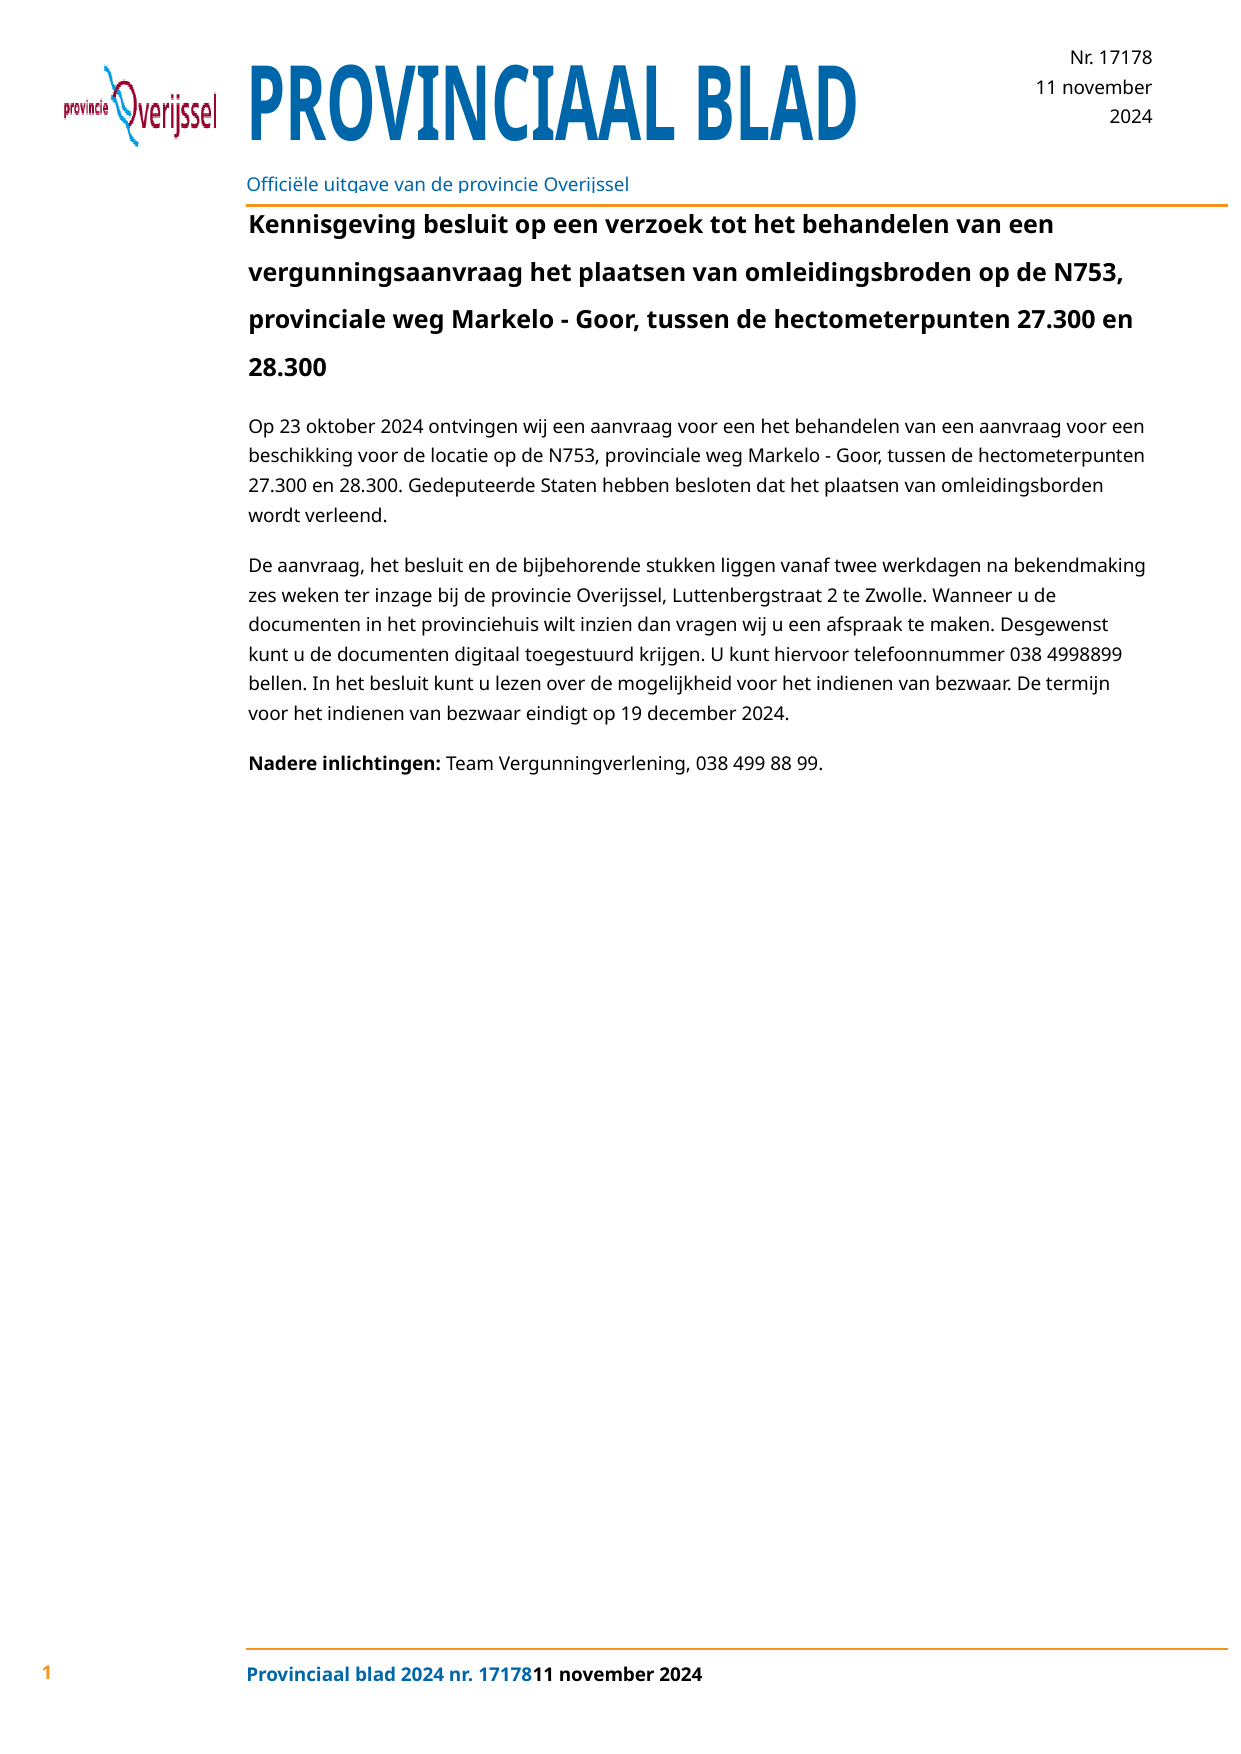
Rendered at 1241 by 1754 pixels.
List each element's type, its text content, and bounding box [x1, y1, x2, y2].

text Kennisgeving besluit op een verzoek tot het behandelen van een vergunningsaanvraag het plaatsen van omleidingsbroden op de N753, provinciale weg Markelo - Goor, tussen de hectometerpunten 27.300 en 28.300 [248, 207, 1152, 384]
picture [41, 47, 231, 172]
text Op 23 oktober 2024 ontvingen wij een aanvraag voor een het behandelen van een aanvraag voor een beschikking voor de locatie op de N753, provinciale weg Markelo - Goor, tussen de hectometerpunten 27.300 en 28.300. Gedeputeerde Staten hebben besloten dat het plaatsen van omleidingsborden wordt verleend. [248, 413, 1152, 528]
text De aanvraag, het besluit en de bijbehorende stukken liggen vanaf twee werkdagen na bekendmaking zes weken ter inzage bij de provincie Overijssel, Luttenbergstraat 2 te Zwolle. Wanneer u de documenten in het provinciehuis wilt inzien dan vragen wij u een afspraak te maken. Desgewenst kunt u de documenten digitaal toegestuurd krijgen. U kunt hiervoor telefoonnummer 038 4998899 bellen. In het besluit kunt u lezen over de mogelijkheid voor het indienen van bezwaar. De termijn voor het indienen van bezwaar eindigt op 19 december 2024. [248, 552, 1152, 726]
text Nadere inlichtingen: Team Vergunningverlening, 038 499 88 99. [248, 751, 1152, 776]
